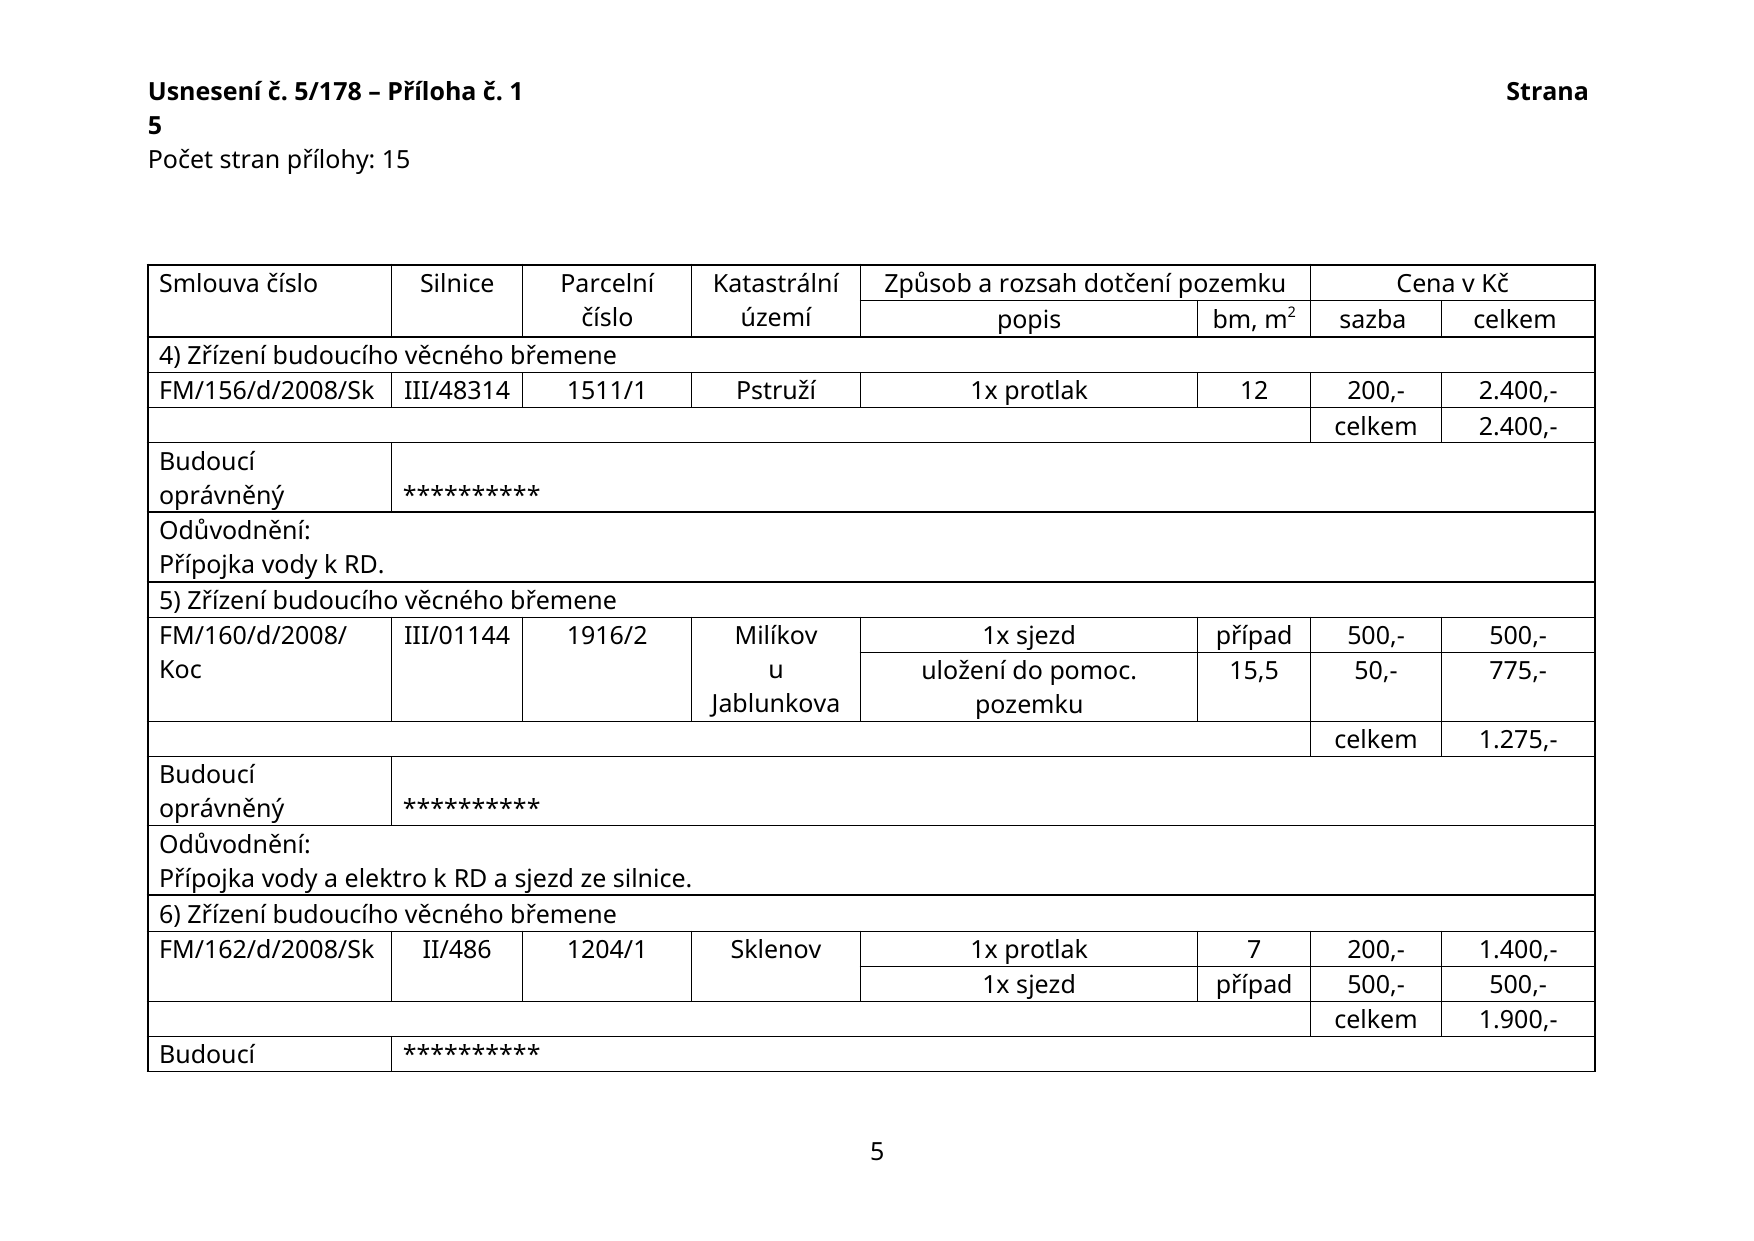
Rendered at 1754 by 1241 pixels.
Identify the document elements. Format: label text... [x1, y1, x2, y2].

table_header Cena v Kč [1311, 266, 1594, 300]
table_cell 2.400,- [1442, 373, 1594, 407]
table_cell Odůvodnění: Přípojka vody k RD. [149, 513, 1594, 581]
table_cell [149, 1002, 1310, 1036]
table_cell 775,- [1442, 653, 1594, 721]
table_cell Budoucí [149, 1037, 391, 1071]
table_cell případ [1198, 967, 1310, 1001]
table_cell [149, 722, 1310, 756]
table_cell sazba [1311, 301, 1441, 336]
table_header 1x protlak [861, 932, 1197, 966]
table_header 200,- [1311, 932, 1441, 966]
table_cell Pstruží [692, 373, 860, 407]
table_cell 4) Zřízení budoucího věcného břemene [149, 338, 1594, 372]
table_cell 1204/1 [523, 932, 691, 1001]
table_cell FM/156/d/2008/Sk [149, 373, 391, 407]
table_cell 2.400,- [1442, 408, 1594, 442]
table_cell Budoucí oprávněný [149, 757, 391, 825]
table_header Smlouva číslo [149, 266, 391, 336]
table_cell celkem [1311, 408, 1441, 442]
table_cell Milíkov u Jablunkova [692, 618, 860, 721]
table_cell 1511/1 [523, 373, 691, 407]
table_cell ********** [392, 757, 1594, 825]
table_header 500,- [1442, 618, 1594, 652]
table_cell popis [861, 301, 1197, 336]
table_header Způsob a rozsah dotčení pozemku [861, 266, 1310, 300]
table_cell celkem [1311, 722, 1441, 756]
table_cell bm, m2 [1198, 301, 1310, 336]
table_cell 1916/2 [523, 618, 691, 721]
table_cell ********** [392, 1037, 1594, 1071]
table_header případ [1198, 618, 1310, 652]
table_cell uložení do pomoc. pozemku [861, 653, 1197, 721]
table_cell 500,- [1442, 967, 1594, 1001]
table_cell 12 [1198, 373, 1310, 407]
table_cell FM/162/d/2008/Sk [149, 932, 391, 1001]
table_cell 500,- [1311, 967, 1441, 1001]
table_header Katastrální území [692, 266, 860, 336]
table_cell Budoucí oprávněný [149, 443, 391, 511]
table_header 7 [1198, 932, 1310, 966]
table_header Parcelní číslo [523, 266, 691, 336]
table_cell ********** [392, 443, 1594, 511]
table_header 1x sjezd [861, 618, 1197, 652]
table_cell II/486 [392, 932, 522, 1001]
table_cell 1x sjezd [861, 967, 1197, 1001]
table_header 500,- [1311, 618, 1441, 652]
table_cell III/01144 [392, 618, 522, 721]
table_cell 15,5 [1198, 653, 1310, 721]
table_header 1.400,- [1442, 932, 1594, 966]
table_cell 6) Zřízení budoucího věcného břemene [149, 896, 1594, 931]
table_cell Sklenov [692, 932, 860, 1001]
table_cell III/48314 [392, 373, 522, 407]
table_cell 1.275,- [1442, 722, 1594, 756]
table_cell 5) Zřízení budoucího věcného břemene [149, 583, 1594, 617]
table_cell 1.900,- [1442, 1002, 1594, 1036]
table_cell 50,- [1311, 653, 1441, 721]
table_cell [149, 408, 1310, 442]
table_cell FM/160/d/2008/Koc [149, 618, 391, 721]
table_cell 1x protlak [861, 373, 1197, 407]
table_cell Odůvodnění: Přípojka vody a elektro k RD a sjezd ze silnice. [149, 826, 1594, 894]
table_cell 200,- [1311, 373, 1441, 407]
table_cell celkem [1442, 301, 1594, 336]
table_cell celkem [1311, 1002, 1441, 1036]
table_header Silnice [392, 266, 522, 336]
